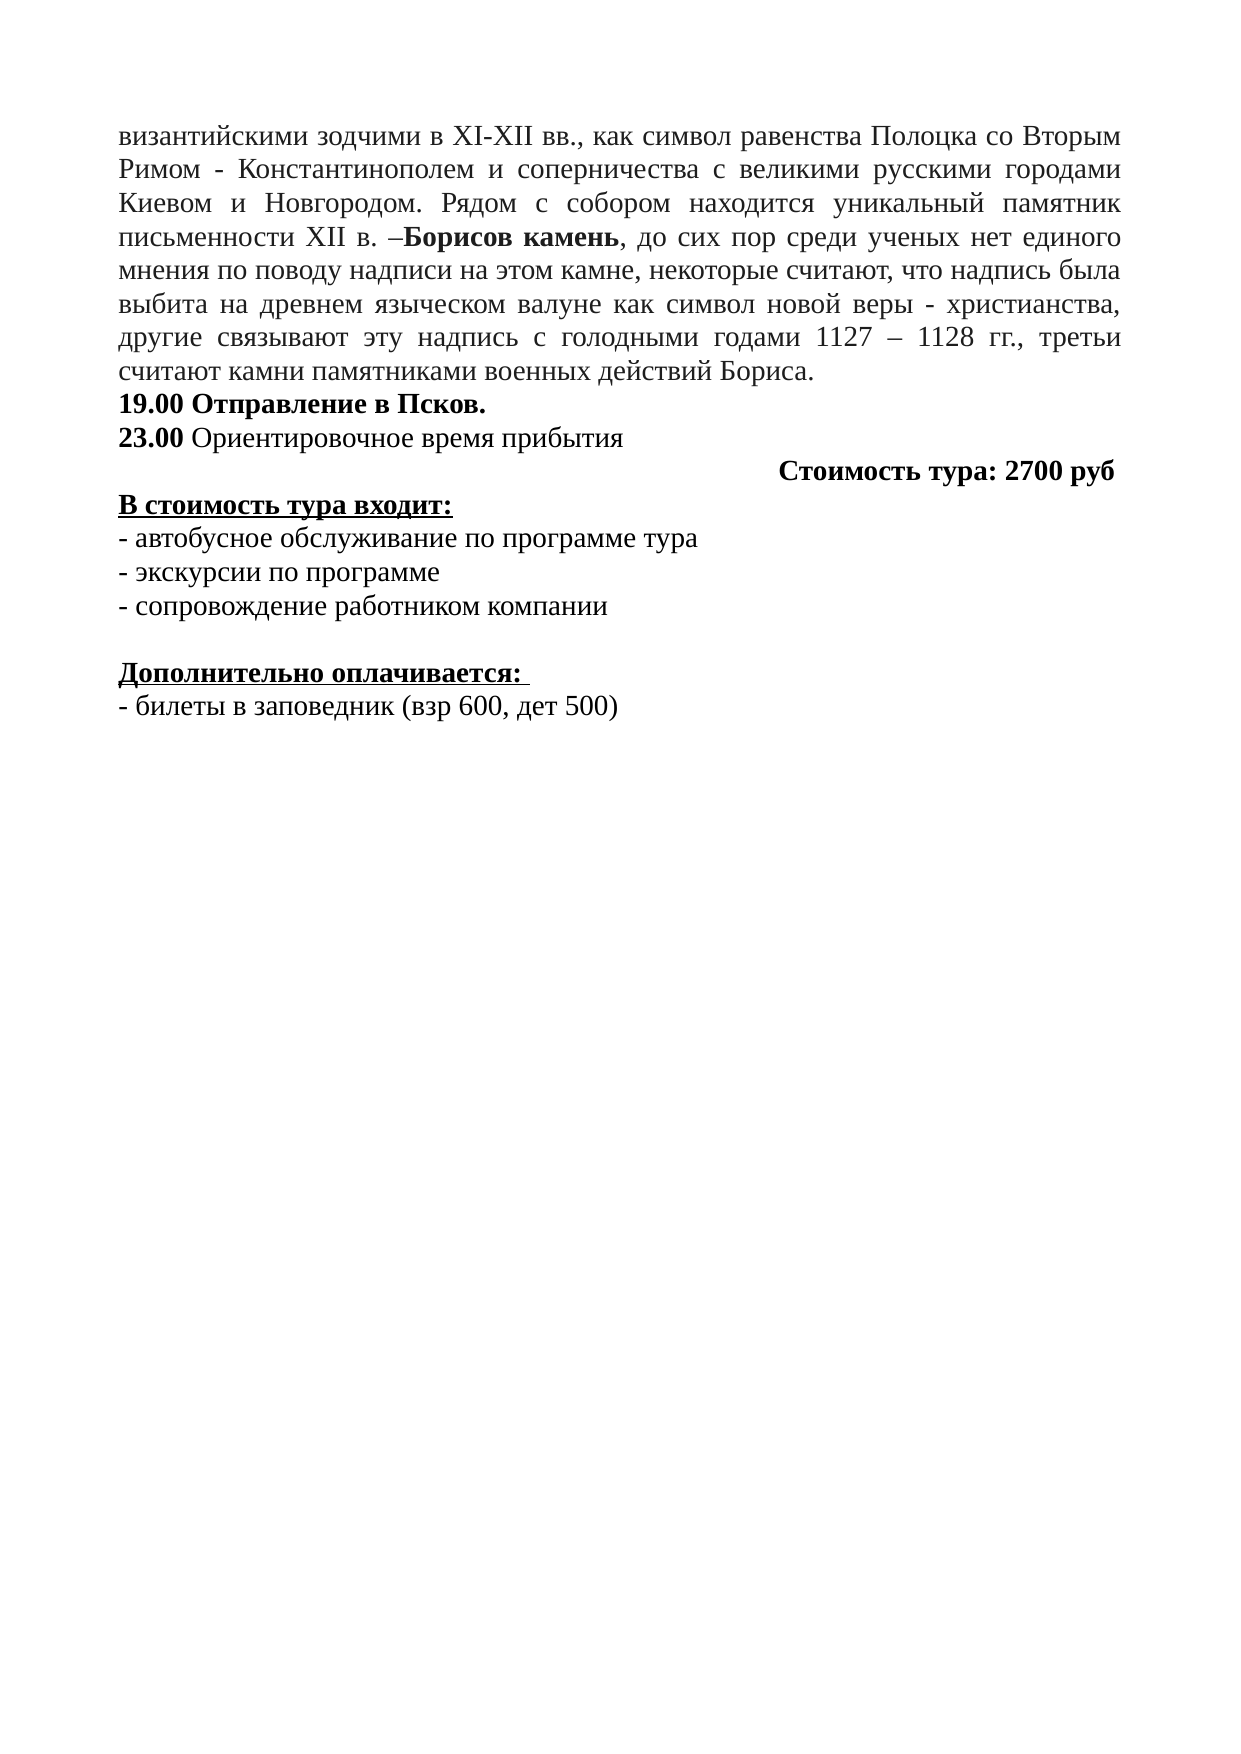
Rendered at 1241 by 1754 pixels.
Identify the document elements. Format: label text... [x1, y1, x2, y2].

text Дополнительно оплачивается: [118, 655, 1122, 688]
text византийскими зодчими в XI-XII вв., как символ равенства Полоцка со Вторым Римом - Константинополем и соперничества с великими русскими городами Киевом и Новгородом. Рядом с собором находится уникальный памятник письменности XII в. –Борисов камень, до сих пор среди ученых нет единого мнения по поводу надписи на этом камне, некоторые считают, что надпись была выбита на древнем языческом валуне как символ новой веры - христианства, другие связывают эту надпись с голодными годами 1127 – 1128 гг., третьи считают камни памятниками военных действий Бориса. [118, 118, 1122, 386]
text - сопровождение работником компании [118, 588, 1122, 621]
text - билеты в заповедник (взр 600, дет 500) [118, 688, 1122, 722]
text 19.00 Отправление в Псков. [118, 386, 1122, 420]
text - автобусное обслуживание по программе тура [118, 521, 1122, 554]
text Стоимость тура: 2700 руб [118, 453, 1122, 487]
text 23.00 Ориентировочное время прибытия [118, 420, 1122, 453]
text - экскурсии по программе [118, 554, 1122, 588]
text В стоимость тура входит: [118, 487, 1122, 521]
